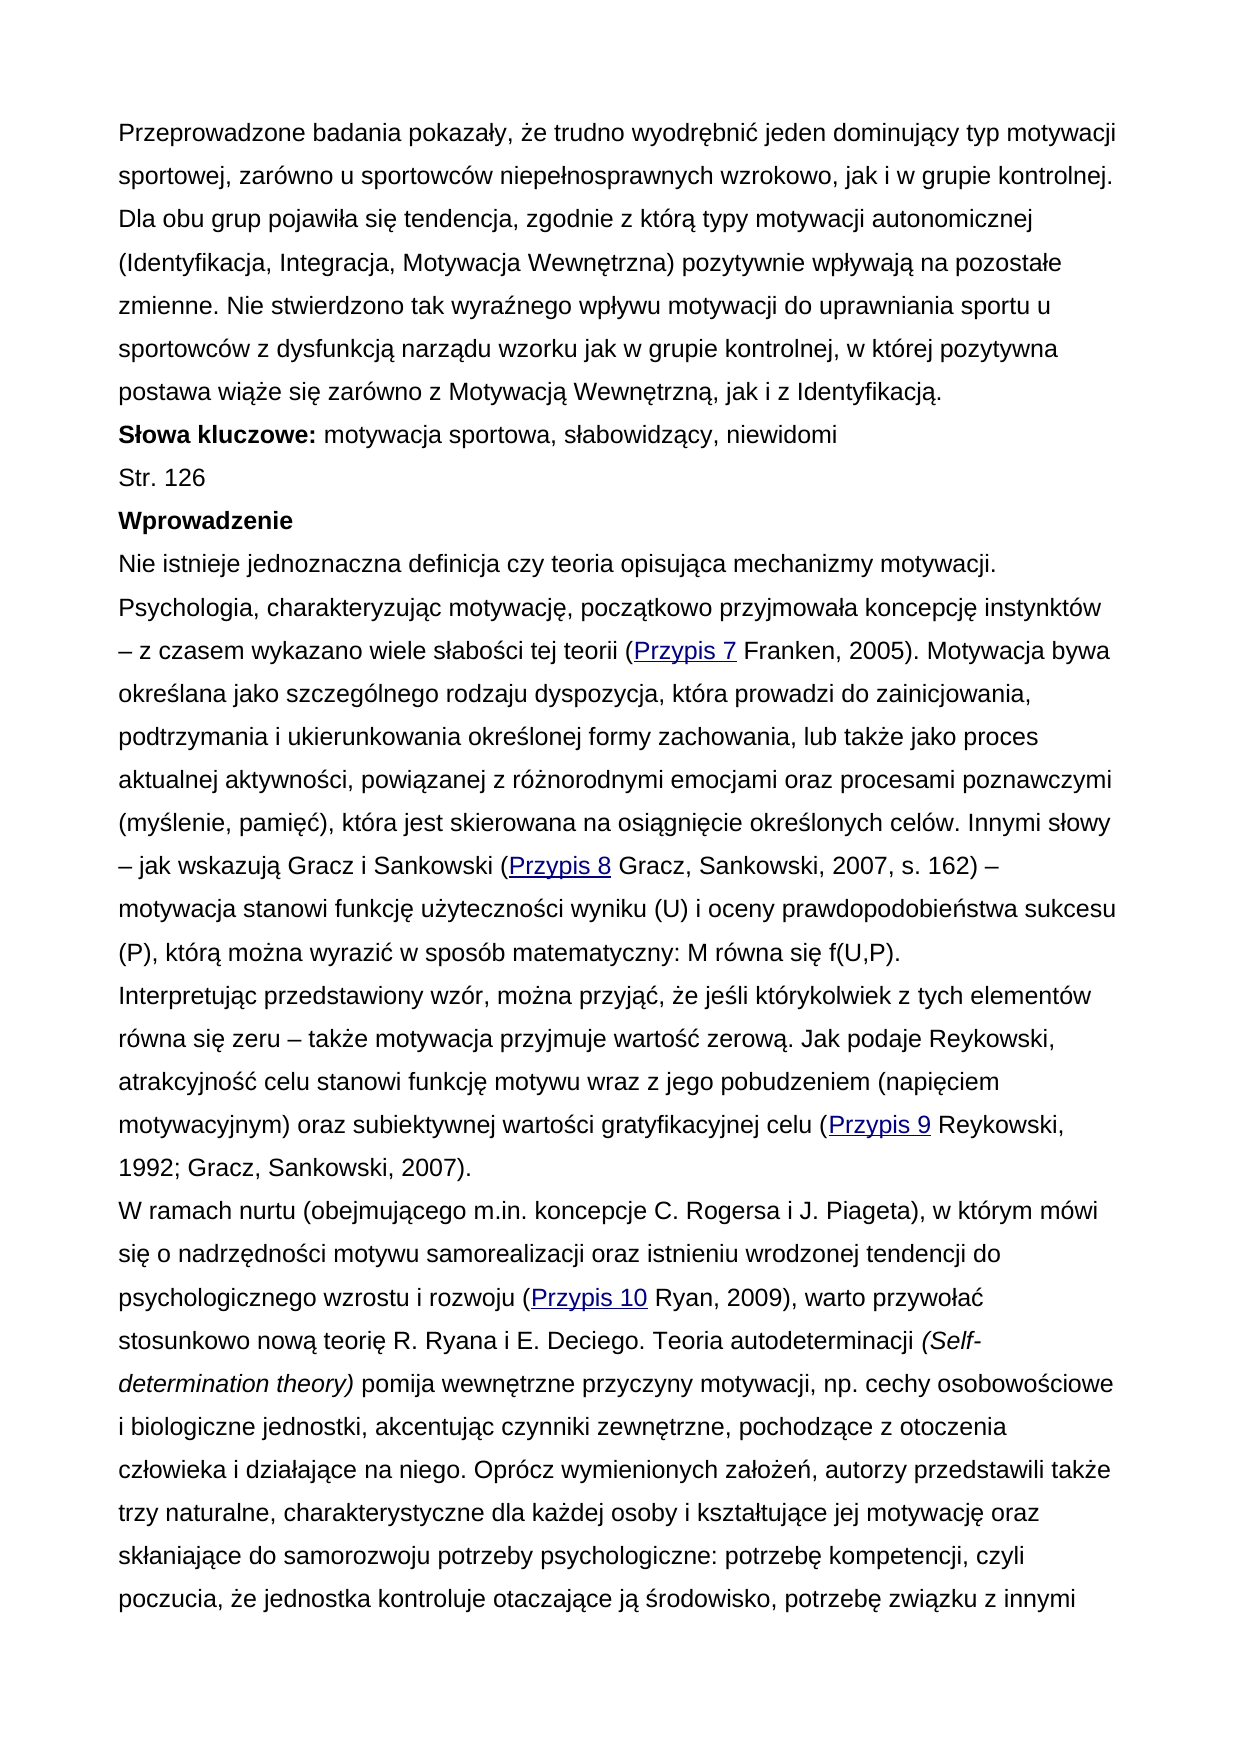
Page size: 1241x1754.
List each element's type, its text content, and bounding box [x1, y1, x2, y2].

text Str. 126 [118, 463, 1122, 492]
text Słowa kluczowe: motywacja sportowa, słabowidzący, niewidomi [118, 420, 1122, 449]
text Interpretując przedstawiony wzór, można przyjąć, że jeśli którykolwiek z tych elementów równa się zeru – także motywacja przyjmuje wartość zerową. Jak podaje Reykowski, atrakcyjność celu stanowi funkcję motywu wraz z jego pobudzeniem (napięciem motywacyjnym) oraz subiektywnej wartości gratyfikacyjnej celu (Przypis 9 Reykowski, 1992; Gracz, Sankowski, 2007). [118, 981, 1122, 1182]
text Przeprowadzone badania pokazały, że trudno wyodrębnić jeden dominujący typ motywacji sportowej, zarówno u sportowców niepełnosprawnych wzrokowo, jak i w grupie kontrolnej. Dla obu grup pojawiła się tendencja, zgodnie z którą typy motywacji autonomicznej (Identyfikacja, Integracja, Motywacja Wewnętrzna) pozytywnie wpływają na pozostałe zmienne. Nie stwierdzono tak wyraźnego wpływu motywacji do uprawniania sportu u sportowców z dysfunkcją narządu wzorku jak w grupie kontrolnej, w której pozytywna postawa wiąże się zarówno z Motywacją Wewnętrzną, jak i z Identyfikacją. [118, 118, 1122, 406]
text W ramach nurtu (obejmującego m.in. koncepcje C. Rogersa i J. Piageta), w którym mówi się o nadrzędności motywu samorealizacji oraz istnieniu wrodzonej tendencji do psychologicznego wzrostu i rozwoju (Przypis 10 Ryan, 2009), warto przywołać stosunkowo nową teorię R. Ryana i E. Deciego. Teoria autodeterminacji (Self-determination theory) pomija wewnętrzne przyczyny motywacji, np. cechy osobowościowe i biologiczne jednostki, akcentując czynniki zewnętrzne, pochodzące z otoczenia człowieka i działające na niego. Oprócz wymienionych założeń, autorzy przedstawili także trzy naturalne, charakterystyczne dla każdej osoby i kształtujące jej motywację oraz skłaniające do samorozwoju potrzeby psychologiczne: potrzebę kompetencji, czyli poczucia, że jednostka kontroluje otaczające ją środowisko, potrzebę związku z innymi [118, 1196, 1122, 1613]
subtitle Wprowadzenie [118, 506, 1122, 535]
text Nie istnieje jednoznaczna definicja czy teoria opisująca mechanizmy motywacji. Psychologia, charakteryzując motywację, początkowo przyjmowała koncepcję instynktów – z czasem wykazano wiele słabości tej teorii (Przypis 7 Franken, 2005). Motywacja bywa określana jako szczególnego rodzaju dyspozycja, która prowadzi do zainicjowania, podtrzymania i ukierunkowania określonej formy zachowania, lub także jako proces aktualnej aktywności, powiązanej z różnorodnymi emocjami oraz procesami poznawczymi (myślenie, pamięć), która jest skierowana na osiągnięcie określonych celów. Innymi słowy – jak wskazują Gracz i Sankowski (Przypis 8 Gracz, Sankowski, 2007, s. 162) – motywacja stanowi funkcję użyteczności wyniku (U) i oceny prawdopodobieństwa sukcesu (P), którą można wyrazić w sposób matematyczny: M równa się f(U,P). [118, 549, 1122, 966]
